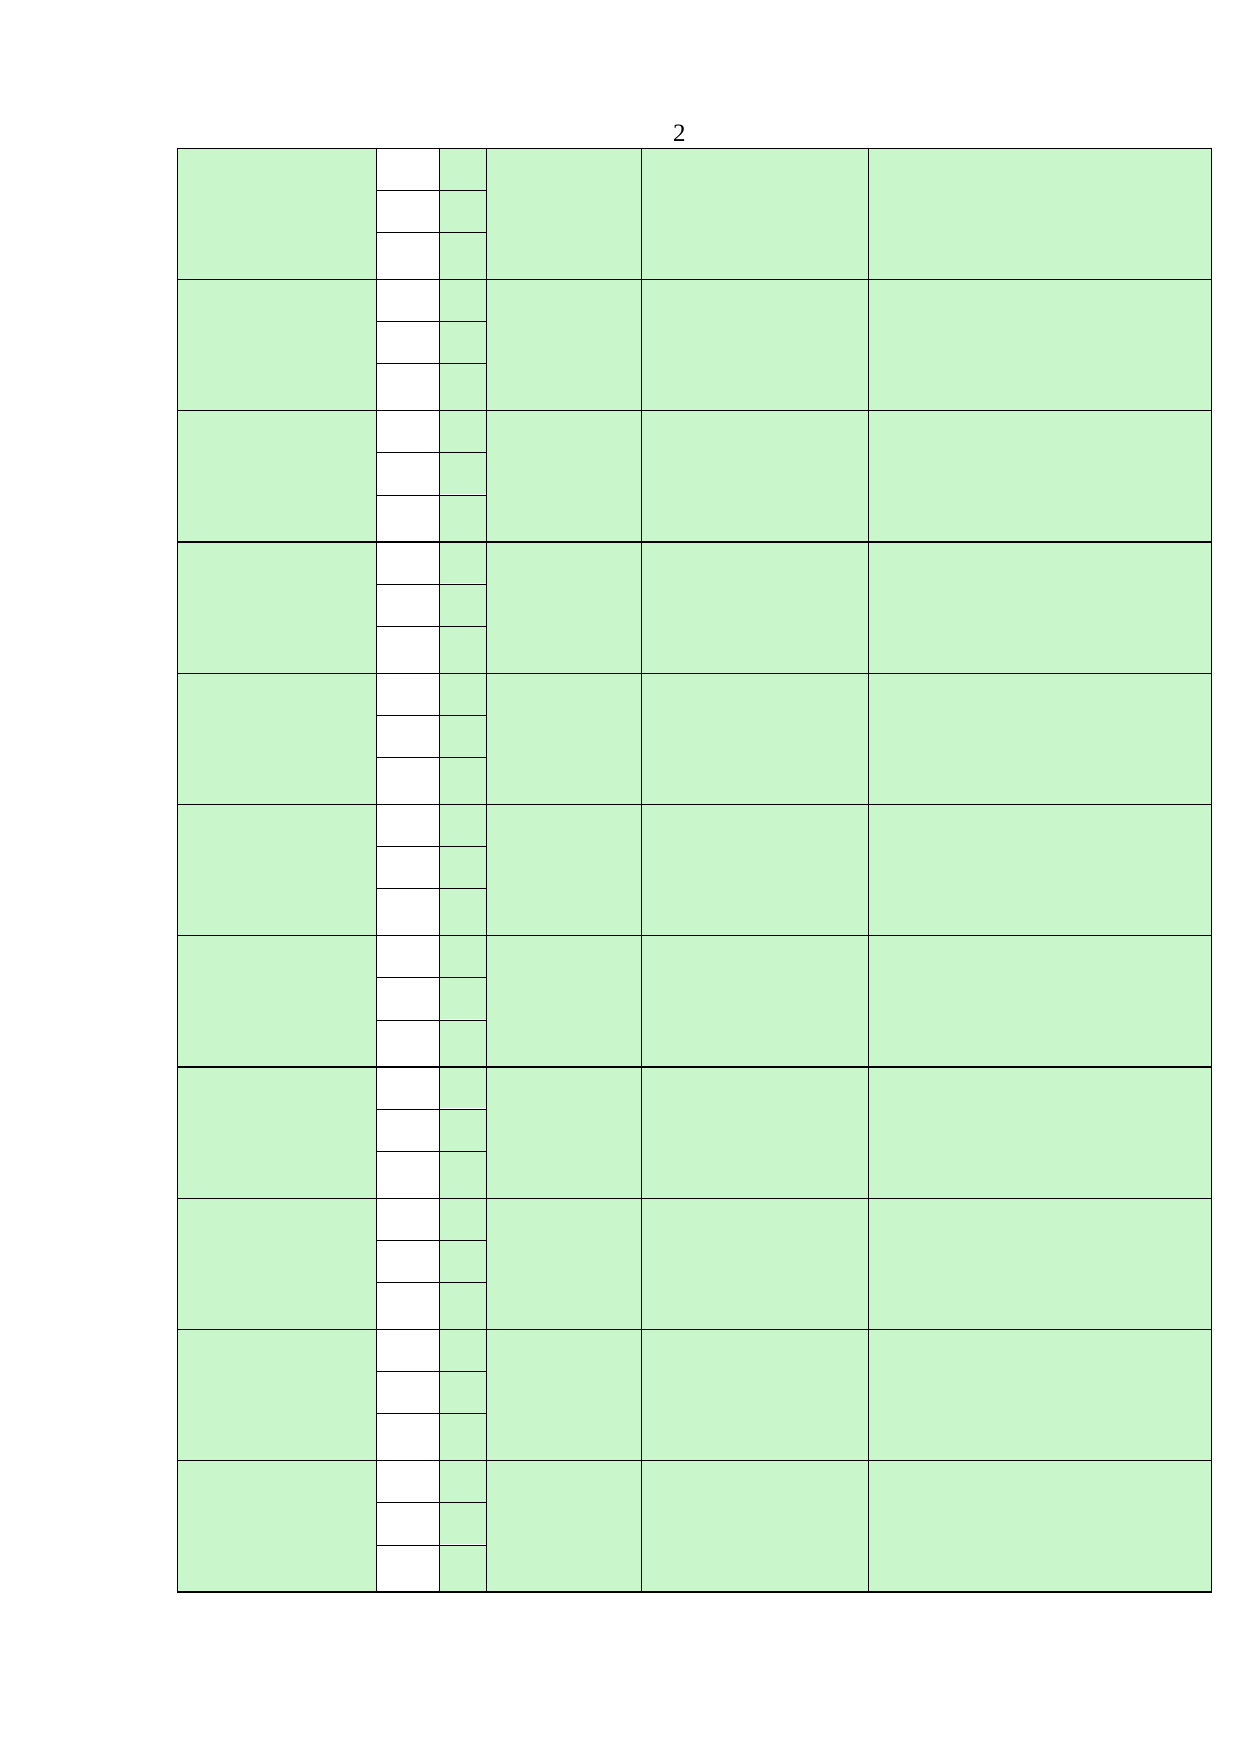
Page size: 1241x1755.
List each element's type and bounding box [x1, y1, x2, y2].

table_cell [1212, 846, 1237, 888]
table_cell [487, 674, 641, 804]
table_cell [377, 1021, 439, 1066]
table_cell [440, 1152, 486, 1198]
table_cell [487, 936, 641, 1066]
table_cell [869, 805, 1211, 935]
table_cell [440, 716, 486, 757]
table_cell [377, 1546, 439, 1591]
table_cell [377, 543, 439, 583]
table_cell [1212, 321, 1237, 363]
table_cell [1212, 935, 1237, 977]
table_cell [377, 496, 439, 541]
table_cell [440, 585, 486, 626]
table_cell [487, 149, 641, 279]
table_cell [642, 805, 868, 935]
table_cell [1212, 1460, 1237, 1502]
table_cell [377, 1372, 439, 1413]
table_cell [869, 936, 1211, 1066]
table_cell [1212, 804, 1237, 846]
table_cell [869, 411, 1211, 541]
table_cell [1212, 1545, 1237, 1591]
table_cell [440, 280, 486, 321]
table_cell [178, 411, 376, 541]
table_cell [377, 889, 439, 935]
table_cell [869, 674, 1211, 804]
table_cell [1212, 673, 1237, 715]
table_cell [1212, 584, 1237, 626]
table_cell [377, 1068, 439, 1108]
table_cell [642, 1330, 868, 1460]
table_cell [440, 1372, 486, 1413]
table_cell [440, 889, 486, 935]
table_cell [487, 411, 641, 541]
table_cell [178, 1068, 376, 1198]
table_cell [440, 411, 486, 452]
table_cell [1212, 1020, 1237, 1066]
table_cell [440, 978, 486, 1019]
table_cell [440, 149, 486, 190]
table_cell [1212, 1066, 1237, 1108]
table_cell [377, 1330, 439, 1371]
table_cell [487, 280, 641, 410]
table_cell [440, 453, 486, 494]
table_cell [440, 1414, 486, 1460]
table_cell [377, 847, 439, 888]
table_cell [1212, 190, 1237, 232]
table_cell [440, 322, 486, 363]
table_cell [178, 1461, 376, 1591]
table_cell [377, 149, 439, 190]
table_cell [440, 1241, 486, 1282]
table_cell [869, 1199, 1211, 1329]
table_cell [440, 191, 486, 232]
table_cell [642, 543, 868, 673]
table_cell [440, 674, 486, 715]
table_cell [377, 1503, 439, 1544]
table_cell [1212, 888, 1237, 935]
table_cell [642, 674, 868, 804]
table_cell [1212, 1198, 1237, 1240]
table_cell [440, 1110, 486, 1151]
table_cell [178, 149, 376, 279]
table_cell [642, 280, 868, 410]
table_cell [178, 674, 376, 804]
table_cell [377, 1461, 439, 1502]
table_cell [1212, 148, 1237, 190]
table_cell [440, 847, 486, 888]
table_cell [487, 1199, 641, 1329]
table_cell [1212, 541, 1237, 583]
table_cell [440, 1330, 486, 1371]
table_cell [869, 280, 1211, 410]
table_cell [377, 627, 439, 673]
table_cell [1212, 1413, 1237, 1460]
table_cell [1212, 1282, 1237, 1329]
table_cell [487, 805, 641, 935]
table_cell [377, 1241, 439, 1282]
table_cell [377, 1414, 439, 1460]
table_cell [178, 805, 376, 935]
table_cell [377, 322, 439, 363]
table_cell [1212, 495, 1237, 541]
table_cell [1212, 977, 1237, 1019]
table_cell [377, 453, 439, 494]
table_cell [440, 1461, 486, 1502]
table_cell [440, 364, 486, 410]
table_cell [440, 1199, 486, 1240]
table_cell [1212, 715, 1237, 757]
table_cell [440, 805, 486, 846]
table_cell [1212, 1371, 1237, 1413]
table_cell [869, 149, 1211, 279]
table_cell [487, 1068, 641, 1198]
table_cell [642, 1199, 868, 1329]
table_cell [1212, 363, 1237, 410]
table_cell [440, 543, 486, 583]
table_cell [440, 1546, 486, 1591]
table_cell [377, 674, 439, 715]
table_cell [377, 585, 439, 626]
table_cell [377, 280, 439, 321]
table_cell [1212, 626, 1237, 673]
table_cell [440, 758, 486, 804]
table_cell [642, 411, 868, 541]
table_cell [1212, 1151, 1237, 1198]
table_cell [1212, 1240, 1237, 1282]
table_cell [1212, 757, 1237, 804]
table_cell [377, 191, 439, 232]
table_cell [377, 1152, 439, 1198]
table_cell [178, 280, 376, 410]
table_cell [1212, 1502, 1237, 1544]
table_cell [178, 936, 376, 1066]
table_cell [377, 716, 439, 757]
table_cell [440, 936, 486, 977]
table_cell [440, 496, 486, 541]
table_cell [178, 1199, 376, 1329]
table_cell [377, 936, 439, 977]
table_cell [869, 1461, 1211, 1591]
table_cell [869, 1330, 1211, 1460]
table_cell [869, 1068, 1211, 1198]
table_cell [440, 1283, 486, 1329]
table_cell [487, 1461, 641, 1591]
table_cell [440, 627, 486, 673]
table_cell [642, 1461, 868, 1591]
table_cell [178, 1330, 376, 1460]
table_cell [377, 758, 439, 804]
table_cell [377, 411, 439, 452]
table_cell [1212, 452, 1237, 494]
table_cell [440, 233, 486, 279]
table_cell [377, 364, 439, 410]
table_cell [1212, 1109, 1237, 1151]
table_cell [440, 1503, 486, 1544]
table_cell [642, 936, 868, 1066]
table_cell [377, 978, 439, 1019]
table_cell [377, 1110, 439, 1151]
table_cell [377, 805, 439, 846]
table_cell [377, 233, 439, 279]
table_cell [178, 543, 376, 673]
table_cell [377, 1283, 439, 1329]
table_cell [1212, 410, 1237, 452]
table_cell [440, 1068, 486, 1108]
table_cell [642, 149, 868, 279]
table_cell [869, 543, 1211, 673]
table_cell [440, 1021, 486, 1066]
table_cell [1212, 279, 1237, 321]
table_cell [487, 543, 641, 673]
table_cell [642, 1068, 868, 1198]
table_cell [1212, 1329, 1237, 1371]
table_cell [1212, 232, 1237, 279]
table_cell [377, 1199, 439, 1240]
table_cell [487, 1330, 641, 1460]
